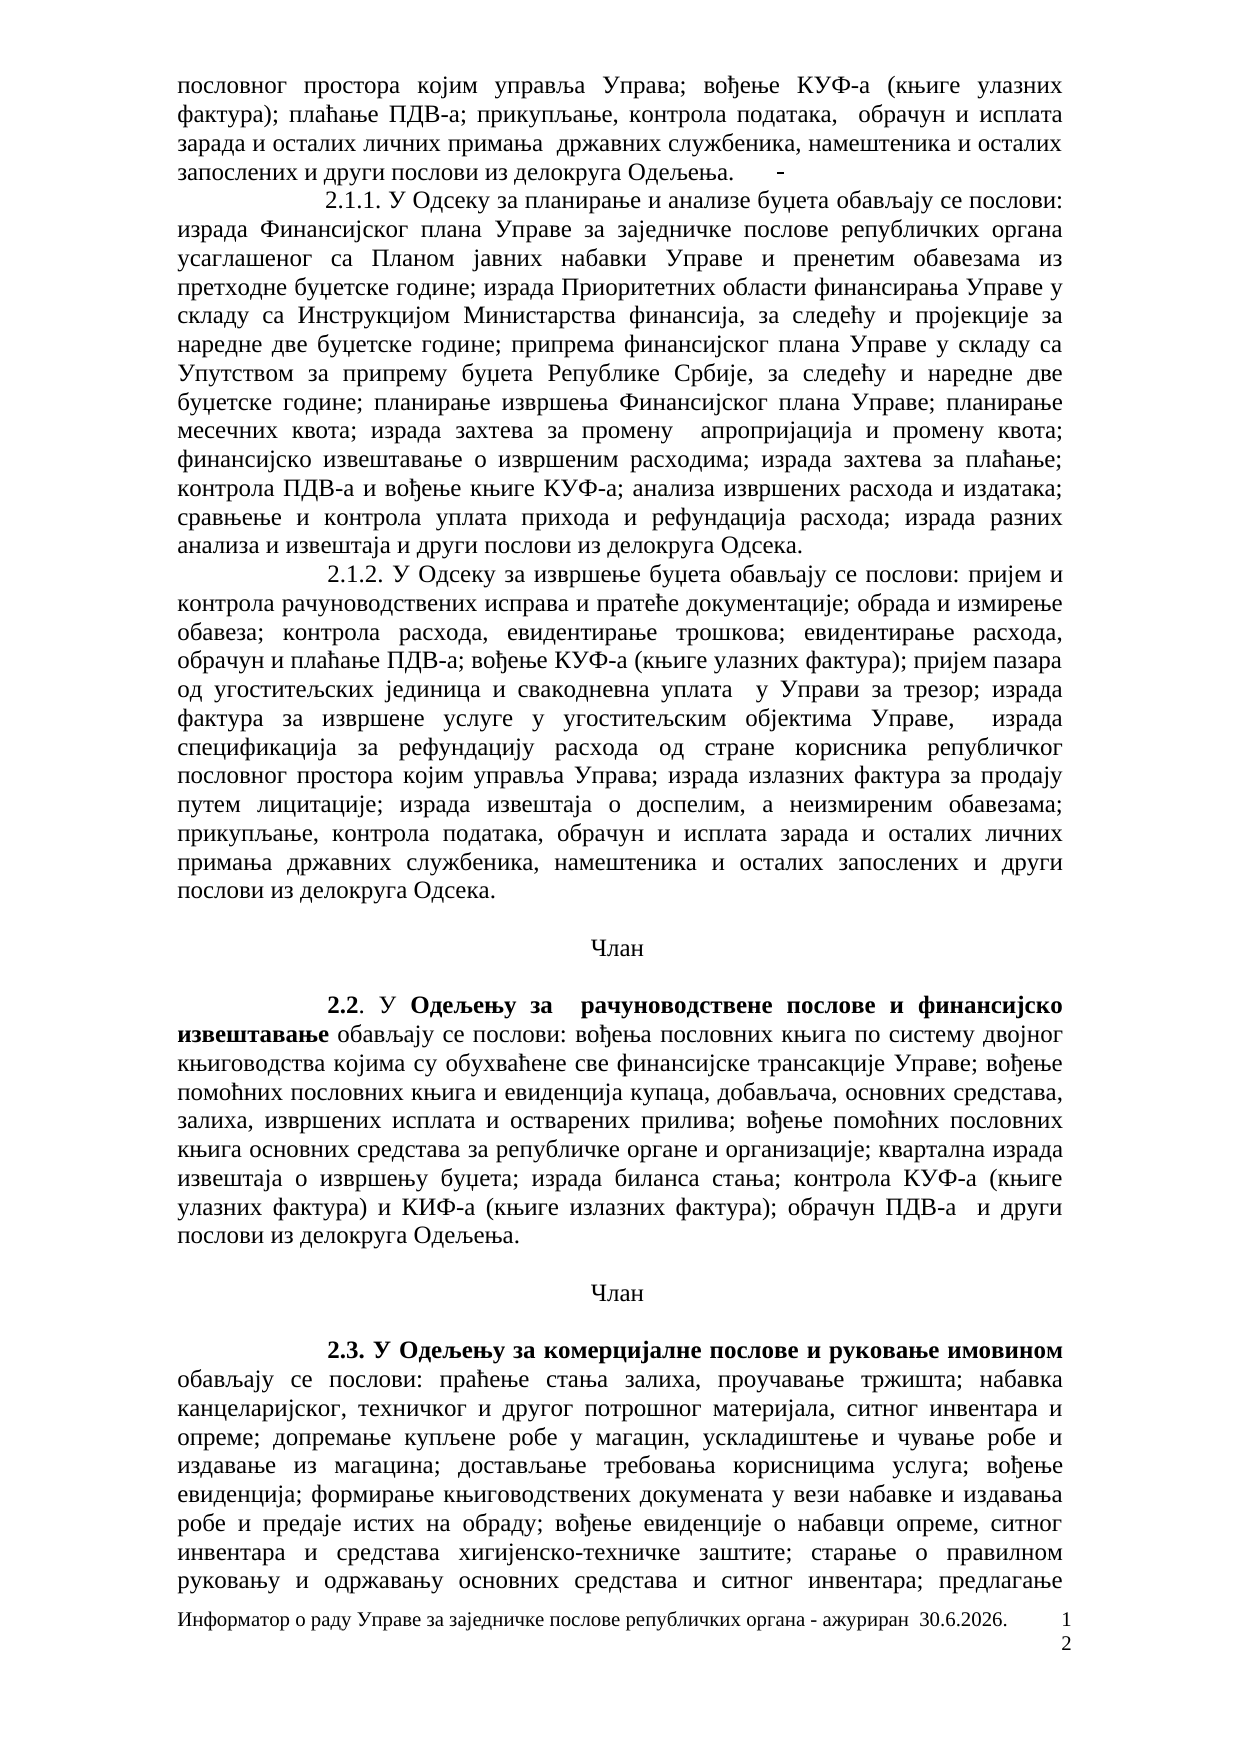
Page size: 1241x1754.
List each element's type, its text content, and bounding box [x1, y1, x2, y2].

text Члан [177, 1278, 1063, 1307]
text 2.1.2. У Одсеку за извршење буџета обављају се послови: пријем и контрола рачуноводствених исправа и пратеће документације; обрада и измирење обавеза; контрола расхода, евидентирање трошкова; евидентирање расхода, обрачун и плаћање ПДВ-а; вођење КУФ-а (књиге улазних фактура); пријем пазара од угоститељских јединица и свакодневна уплата у Управи за трезор; израда фактура за извршене услуге у угоститељским објектима Управе, израда спецификација за рефундацију расхода од стране корисника републичког пословног простора којим управља Управа; израда излазних фактура за продају путем лицитације; израда извештаја о доспелим, а неизмиреним обавезама; прикупљање, контрола података, обрачун и исплата зарада и осталих личних примања државних службеника, намештеника и осталих запослених и други послови из делокруга Одсека. [177, 559, 1063, 904]
text 2.2. У Одељењу за рачуноводствене послове и финансијско извештавање обављају се послови: вођења пословних књига по систему двојног књиговодства којима су обухваћене све финансијске трансакције Управе; вођење помоћних пословних књига и евиденција купаца, добављача, основних средстава, залиха, извршених исплата и остварених прилива; вођење помоћних пословних књига основних средстава за републичке органе и организације; квартална израда извештаја о извршењу буџета; израда биланса стања; контрола КУФ-а (књиге улазних фактура) и КИФ-а (књиге излазних фактура); обрачун ПДВ-а и други послови из делокруга Одељења. [177, 991, 1063, 1249]
text 2.3. У Одељењу за комерцијалне послове и руковање имовином обављају се послови: праћење стања залиха, проучавање тржишта; набавка канцеларијског, техничког и другог потрошног материјала, ситног инвентара и опреме; допремање купљене робе у магацин, ускладиштење и чување робе и издавање из магацина; достављање требовања корисницима услуга; вођење евиденција; формирање књиговодствених докумената у вези набавке и издавања робе и предаје истих на обраду; вођење евиденције о набавци опреме, ситног инвентара и средстава хигијенско-техничке заштите; старање о правилном руковању и одржавању основних средстава и ситног инвентара; предлагање [177, 1336, 1063, 1594]
text Члан [177, 933, 1063, 962]
text пословног простора којим управља Управа; вођење КУФ-а (књиге улазних фактура); плаћање ПДВ-а; прикупљање, контрола података, обрачун и исплата зарада и осталих личних примања државних службеника, намештеника и осталих запослених и други послови из делокруга Одељења. [177, 71, 1063, 186]
text 2.1.1. У Одсеку за планирање и анализе буџета обављају се послови: израда Финансијског плана Управе за заједничке послове републичких органа усаглашеног са Планом јавних набавки Управе и пренетим обавезама из претходне буџетске године; израда Приоритетних области финансирања Управе у складу са Инструкцијом Министарства финансија, за следећу и пројекције за наредне две буџетске године; припрема финансијског плана Управе у складу са Упутством за припрему буџета Републике Србије, за следећу и наредне две буџетске године; планирање извршења Финансијског плана Управе; планирање месечних квота; израда захтева за промену апропријација и промену квота; финансијско извештавање о извршеним расходима; израда захтева за плаћање; контрола ПДВ-а и вођење књиге КУФ-а; анализа извршених расхода и издатака; сравњење и контрола уплата прихода и рефундација расхода; израда разних анализа и извештаја и други послови из делокруга Одсека. [177, 186, 1063, 559]
